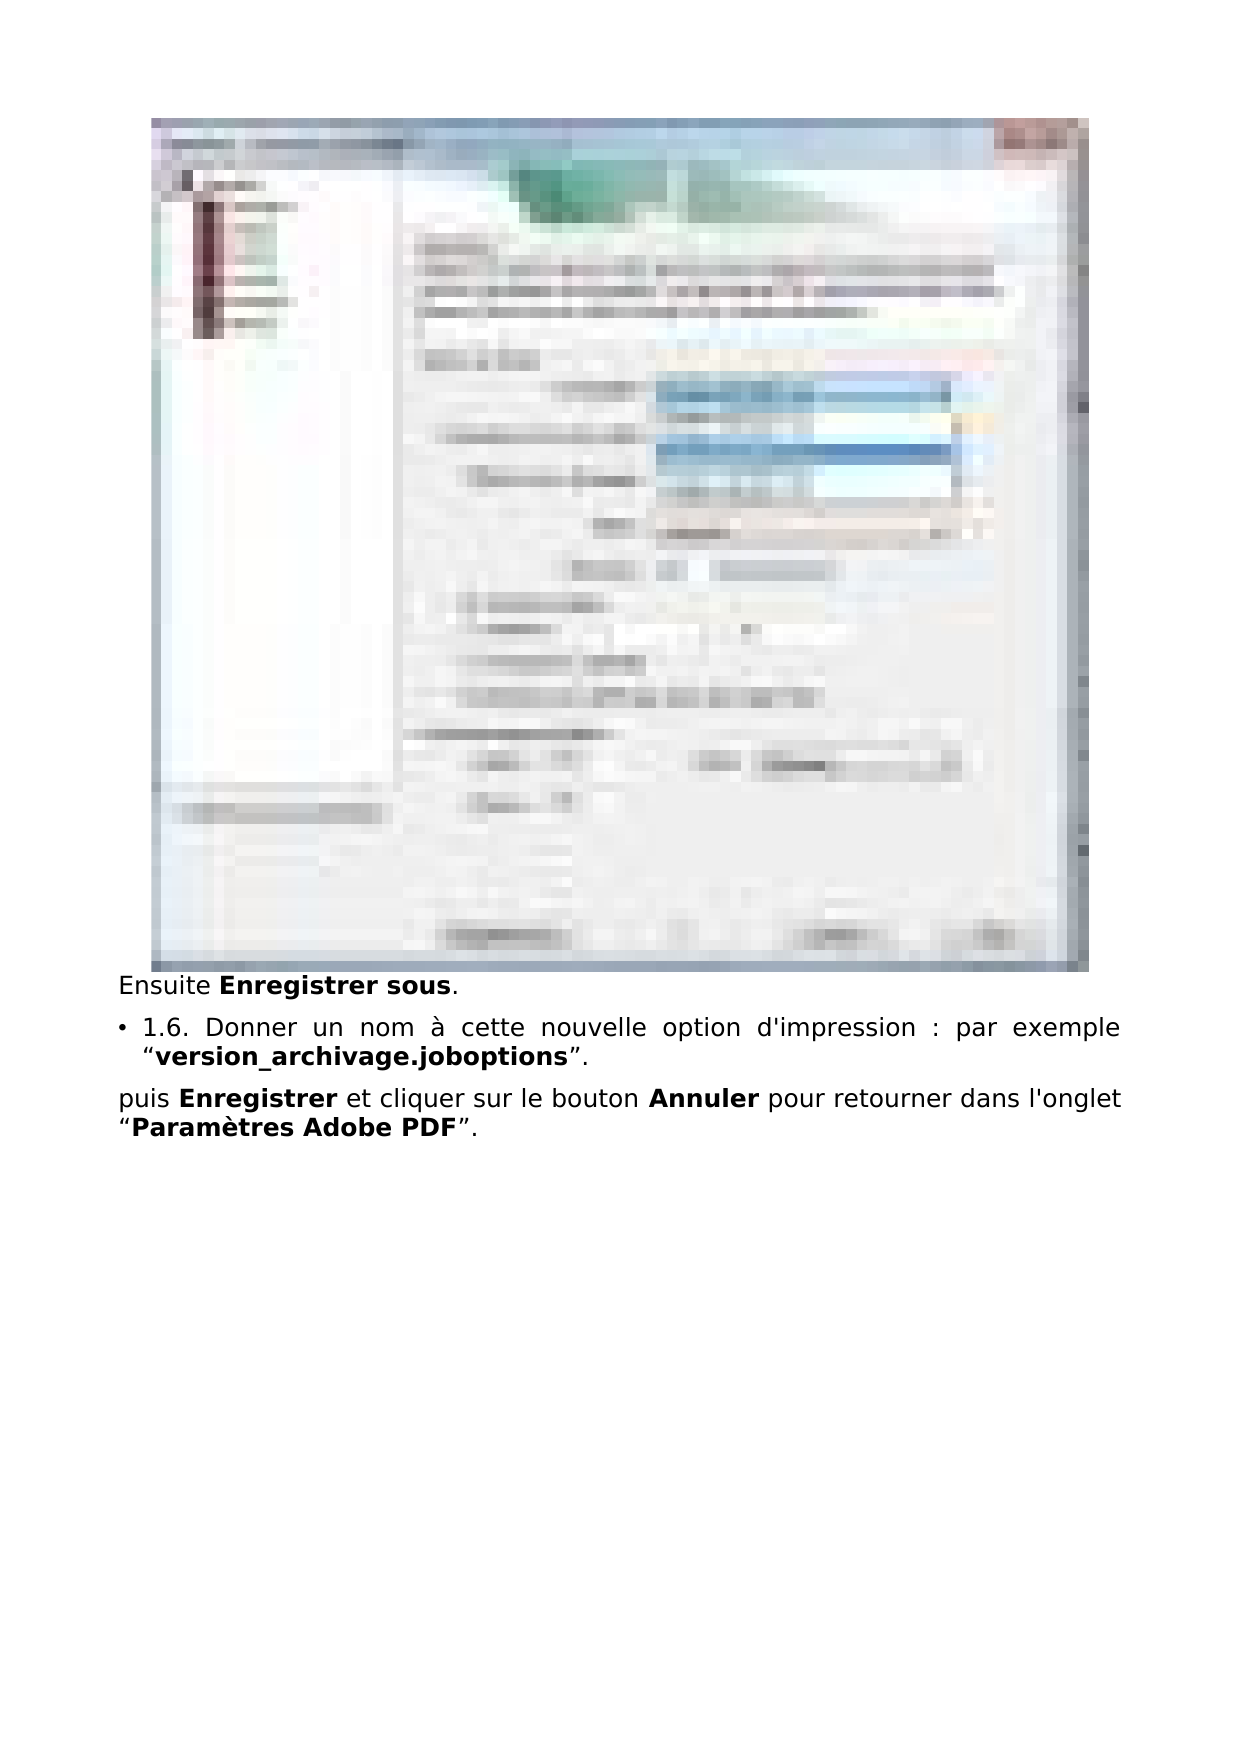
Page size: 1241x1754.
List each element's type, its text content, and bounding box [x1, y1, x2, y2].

text puis Enregistrer et cliquer sur le bouton Annuler pour retourner dans l'onglet “Paramètres Adobe PDF”. [118, 1084, 1122, 1142]
text Ensuite Enregistrer sous. [118, 944, 1122, 1000]
list 1.6. Donner un nom à cette nouvelle option d'impression : par exemple “version_archivage.joboptions”. [118, 1013, 1122, 1071]
picture [151, 118, 1089, 972]
